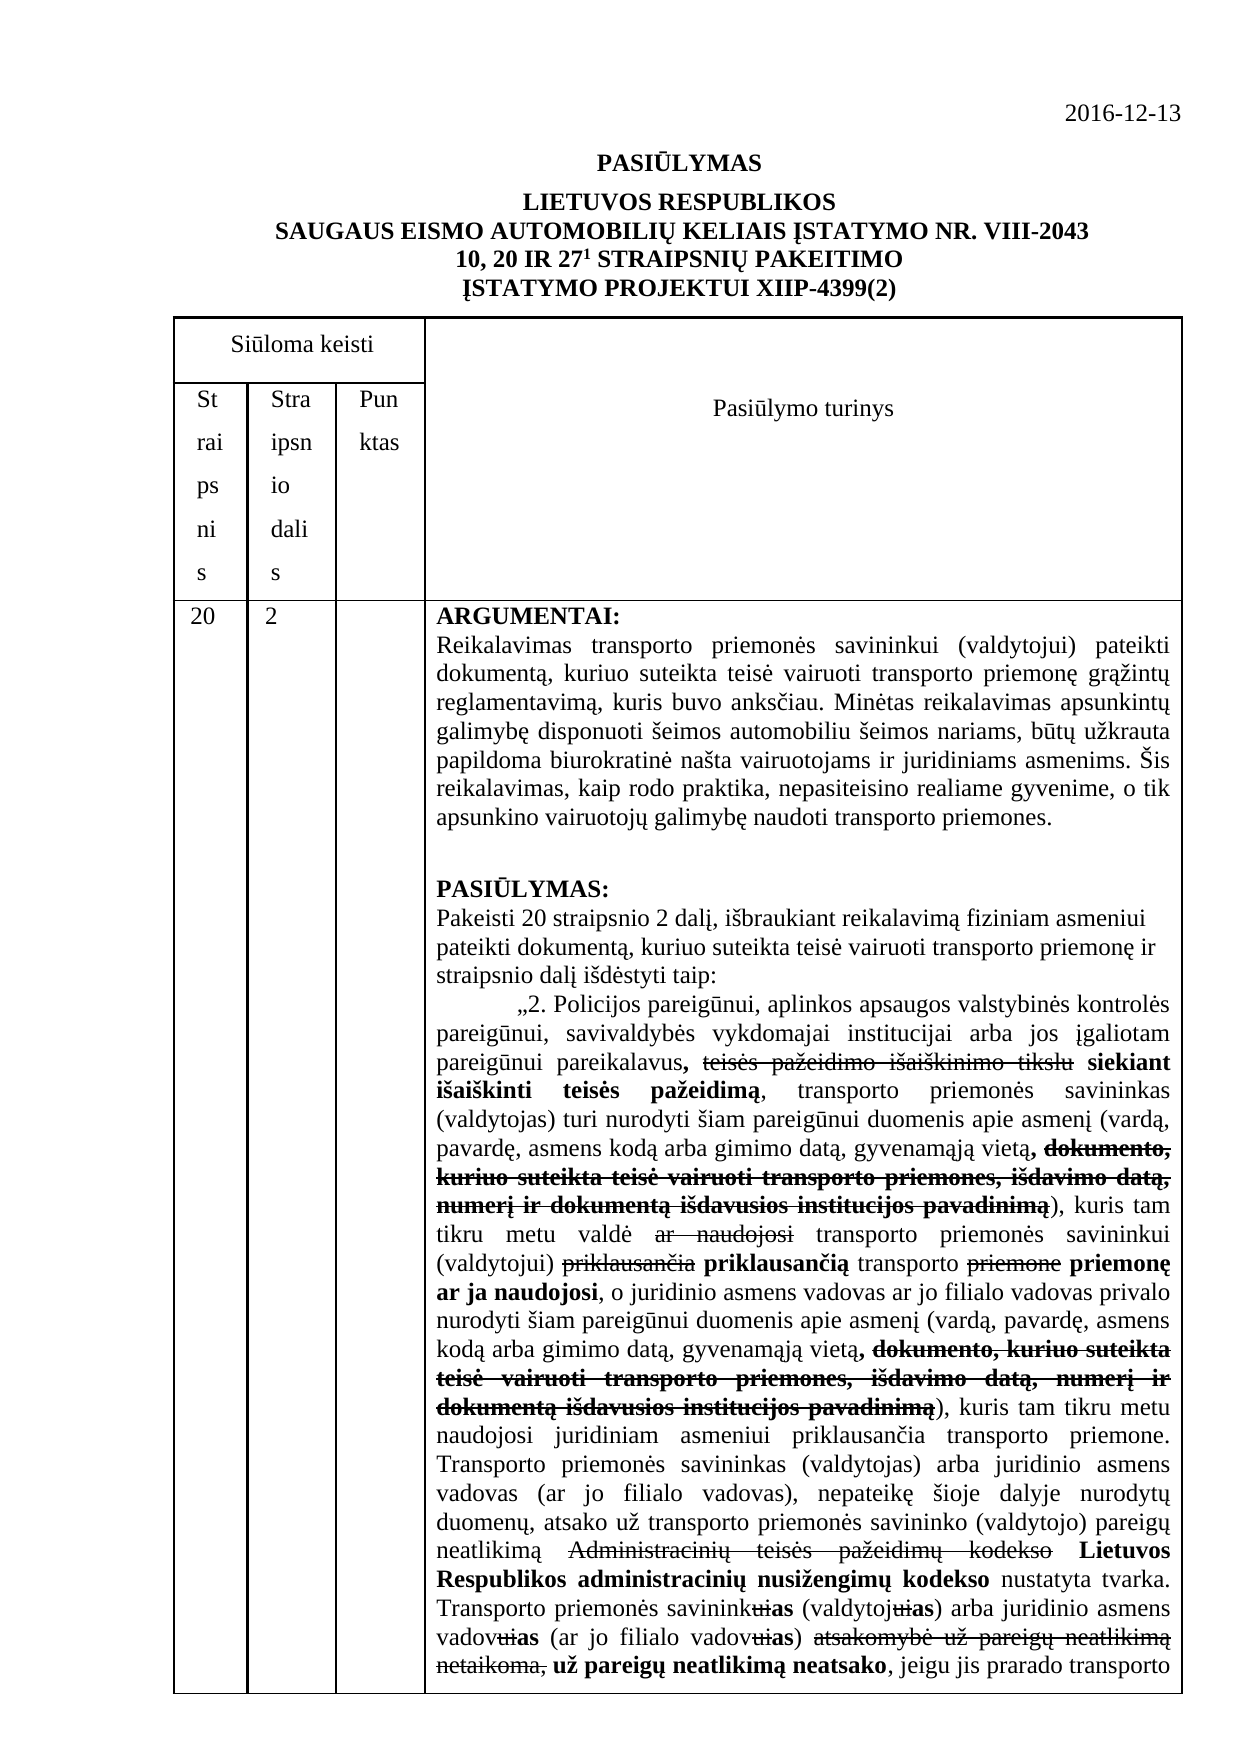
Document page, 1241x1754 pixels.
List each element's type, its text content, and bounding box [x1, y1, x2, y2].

text 2016-12-13 [177, 98, 1181, 127]
table_header Pasiūlymo turinys [426, 319, 1181, 600]
text LIETUVOS RESPUBLIKOS [177, 187, 1181, 216]
text ĮSTATYMO PROJEKTUI XIIP-4399(2) [177, 273, 1181, 302]
text SAUGAUS EISMO AUTOMOBILIŲ KELIAIS ĮSTATYMO NR. VIII-2043 [177, 216, 1181, 244]
text PASIŪLYMAS [177, 148, 1181, 177]
table_cell Straipsnio dalis [249, 384, 335, 600]
table_cell Straipsnis [175, 384, 246, 600]
table_cell ARGUMENTAI: Reikalavimas transporto priemonės savininkui (valdytojui) pateikti dokumentą, kuriuo suteikta teisė vairuoti transporto priemonę grąžintų reglamentavimą, kuris buvo anksčiau. Minėtas reikalavimas apsunkintų galimybę disponuoti šeimos automobiliu šeimos nariams, būtų užkrauta papildoma biurokratinė našta vairuotojams ir juridiniams asmenims. Šis reikalavimas, kaip rodo praktika, nepasiteisino realiame gyvenime, o tik apsunkino vairuotojų galimybę naudoti transporto priemones. PASIŪLYMAS: Pakeisti 20 straipsnio 2 dalį, išbraukiant reikalavimą fiziniam asmeniui pateikti dokumentą, kuriuo suteikta teisė vairuoti transporto priemonę ir straipsnio dalį išdėstyti taip: „2. Policijos pareigūnui, aplinkos apsaugos valstybinės kontrolės pareigūnui, savivaldybės vykdomajai institucijai arba jos įgaliotam pareigūnui pareikalavus, teisės pažeidimo išaiškinimo tikslu siekiant išaiškinti teisės pažeidimą, transporto priemonės savininkas (valdytojas) turi nurodyti šiam pareigūnui duomenis apie asmenį (vardą, pavardę, asmens kodą arba gimimo datą, gyvenamąją vietą, dokumento, kuriuo suteikta teisė vairuoti transporto priemones, išdavimo datą, numerį ir dokumentą išdavusios institucijos pavadinimą), kuris tam tikru metu valdė ar naudojosi transporto priemonės savininkui (valdytojui) priklausančia priklausančią transporto priemone priemonę ar ja naudojosi, o juridinio asmens vadovas ar jo filialo vadovas privalo nurodyti šiam pareigūnui duomenis apie asmenį (vardą, pavardę, asmens kodą arba gimimo datą, gyvenamąją vietą, dokumento, kuriuo suteikta teisė vairuoti transporto priemones, išdavimo datą, numerį ir dokumentą išdavusios institucijos pavadinimą), kuris tam tikru metu naudojosi juridiniam asmeniui priklausančia transporto priemone. Transporto priemonės savininkas (valdytojas) arba juridinio asmens vadovas (ar jo filialo vadovas), nepateikę šioje dalyje nurodytų duomenų, atsako už transporto priemonės savininko (valdytojo) pareigų neatlikimą Administracinių teisės pažeidimų kodekso Lietuvos Respublikos administracinių nusižengimų kodekso nustatyta tvarka. Transporto priemonės savininkuias (valdytojuias) arba juridinio asmens vadovuias (ar jo filialo vadovuias) atsakomybė už pareigų neatlikimą netaikoma, už pareigų neatlikimą neatsako, jeigu jis prarado transporto [426, 601, 1181, 1693]
table_cell Punktas [337, 384, 424, 600]
table_cell 2 [249, 601, 335, 1693]
table_header Siūloma keisti [175, 319, 424, 382]
table_cell [337, 601, 424, 1693]
table_cell 20 [175, 601, 246, 1693]
text 10, 20 ir 271 STRAIPSNIų PAKEITIMO [177, 244, 1181, 273]
